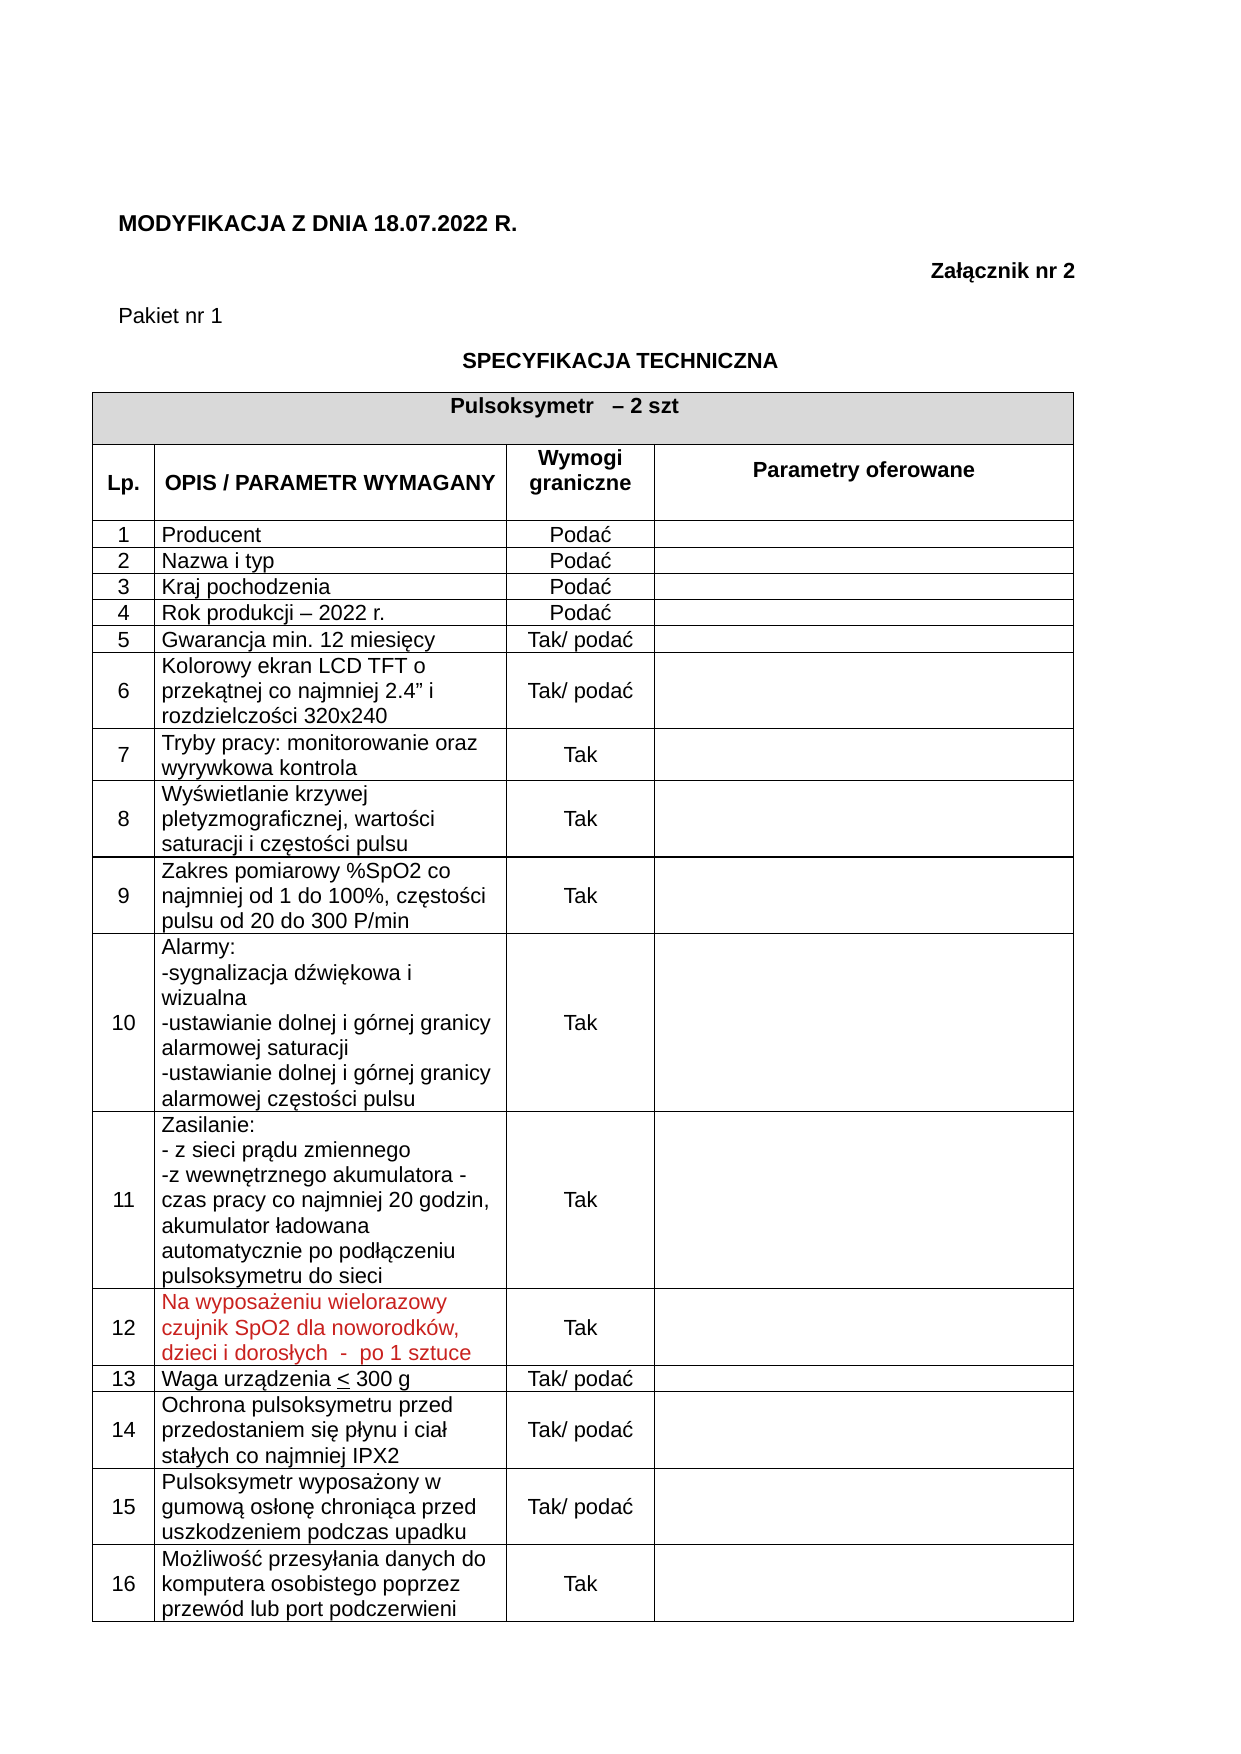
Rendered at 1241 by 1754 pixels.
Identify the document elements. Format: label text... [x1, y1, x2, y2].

table_cell [655, 781, 1073, 856]
table_cell [655, 548, 1073, 573]
table_cell [655, 626, 1073, 652]
table_cell Tak/ podać [507, 1392, 654, 1468]
table_cell Tak [507, 934, 654, 1111]
table_cell Tak [507, 781, 654, 856]
table_cell Podać [507, 548, 654, 573]
table_cell [655, 1366, 1073, 1391]
table_cell Kraj pochodzenia [155, 574, 506, 599]
table_cell 7 [93, 729, 154, 780]
table_cell 5 [93, 626, 154, 652]
table_cell Wyświetlanie krzywej pletyzmograficznej, wartości saturacji i częstości pulsu [155, 781, 506, 856]
table_cell Producent [155, 521, 506, 547]
table_cell [655, 574, 1073, 599]
table_cell Zakres pomiarowy %SpO2 co najmniej od 1 do 100%, częstości pulsu od 20 do 300 P/min [155, 858, 506, 933]
table_cell 14 [93, 1392, 154, 1468]
table_cell Zasilanie: - z sieci prądu zmiennego -z wewnętrznego akumulatora - czas pracy co najmniej 20 godzin, akumulator ładowana automatycznie po podłączeniu pulsoksymetru do sieci [155, 1112, 506, 1288]
text Pakiet nr 1 [118, 303, 1122, 328]
table_cell Tak [507, 858, 654, 933]
table_cell Alarmy: -sygnalizacja dźwiękowa i wizualna -ustawianie dolnej i górnej granicy alarmowej saturacji -ustawianie dolnej i górnej granicy alarmowej częstości pulsu [155, 934, 506, 1111]
table_cell [655, 1545, 1073, 1621]
table_cell 8 [93, 781, 154, 856]
table_cell [655, 600, 1073, 625]
table_cell Wymogi graniczne [507, 445, 654, 520]
table_header Pulsoksymetr – 2 szt [93, 393, 1036, 444]
table_cell 6 [93, 653, 154, 728]
table_cell 3 [93, 574, 154, 599]
table_header [1036, 393, 1073, 444]
table_cell OPIS / PARAMETR WYMAGANY [155, 445, 506, 520]
table_cell Parametry oferowane [655, 445, 1073, 520]
table_cell Rok produkcji – 2022 r. [155, 600, 506, 625]
text MODYFIKACJA Z DNIA 18.07.2022 R. [118, 210, 1122, 237]
table_cell Lp. [93, 445, 154, 520]
table_cell [655, 858, 1073, 933]
table_cell [655, 1392, 1073, 1468]
table_cell Nazwa i typ [155, 548, 506, 573]
table_cell Tak [507, 729, 654, 780]
table_cell Możliwość przesyłania danych do komputera osobistego poprzez przewód lub port podczerwieni [155, 1545, 506, 1621]
table_cell [655, 934, 1073, 1111]
table_cell 16 [93, 1545, 154, 1621]
table_cell Pulsoksymetr wyposażony w gumową osłonę chroniąca przed uszkodzeniem podczas upadku [155, 1469, 506, 1544]
table_cell [655, 521, 1073, 547]
table_cell Waga urządzenia < 300 g [155, 1366, 506, 1391]
table_cell 13 [93, 1366, 154, 1391]
table_cell 12 [93, 1289, 154, 1365]
table_cell Tak/ podać [507, 1366, 654, 1391]
table_cell 4 [93, 600, 154, 625]
table_cell Kolorowy ekran LCD TFT o przekątnej co najmniej 2.4” i rozdzielczości 320x240 [155, 653, 506, 728]
table_cell [655, 1112, 1073, 1288]
table_cell 10 [93, 934, 154, 1111]
table_cell [655, 1289, 1073, 1365]
table_cell [655, 653, 1073, 728]
table_cell [655, 1469, 1073, 1544]
table_cell Tak/ podać [507, 626, 654, 652]
table_cell Tak [507, 1112, 654, 1288]
table_cell Tak/ podać [507, 1469, 654, 1544]
table_cell 11 [93, 1112, 154, 1288]
table_cell Podać [507, 521, 654, 547]
table_cell Gwarancja min. 12 miesięcy [155, 626, 506, 652]
table_cell Tak [507, 1545, 654, 1621]
table_cell Tak [507, 1289, 654, 1365]
table_cell Ochrona pulsoksymetru przed przedostaniem się płynu i ciał stałych co najmniej IPX2 [155, 1392, 506, 1468]
table_cell Na wyposażeniu wielorazowy czujnik SpO2 dla noworodków, dzieci i dorosłych - po 1 sztuce [155, 1289, 506, 1365]
text SPECYFIKACJA TECHNICZNA [118, 347, 1122, 373]
table_cell Tak/ podać [507, 653, 654, 728]
table_cell 2 [93, 548, 154, 573]
table_cell 15 [93, 1469, 154, 1544]
table_cell 1 [93, 521, 154, 547]
text Załącznik nr 2 [118, 257, 1122, 283]
table_cell Podać [507, 600, 654, 625]
table_cell Tryby pracy: monitorowanie oraz wyrywkowa kontrola [155, 729, 506, 780]
table_cell Podać [507, 574, 654, 599]
table_cell [655, 729, 1073, 780]
table_cell 9 [93, 858, 154, 933]
